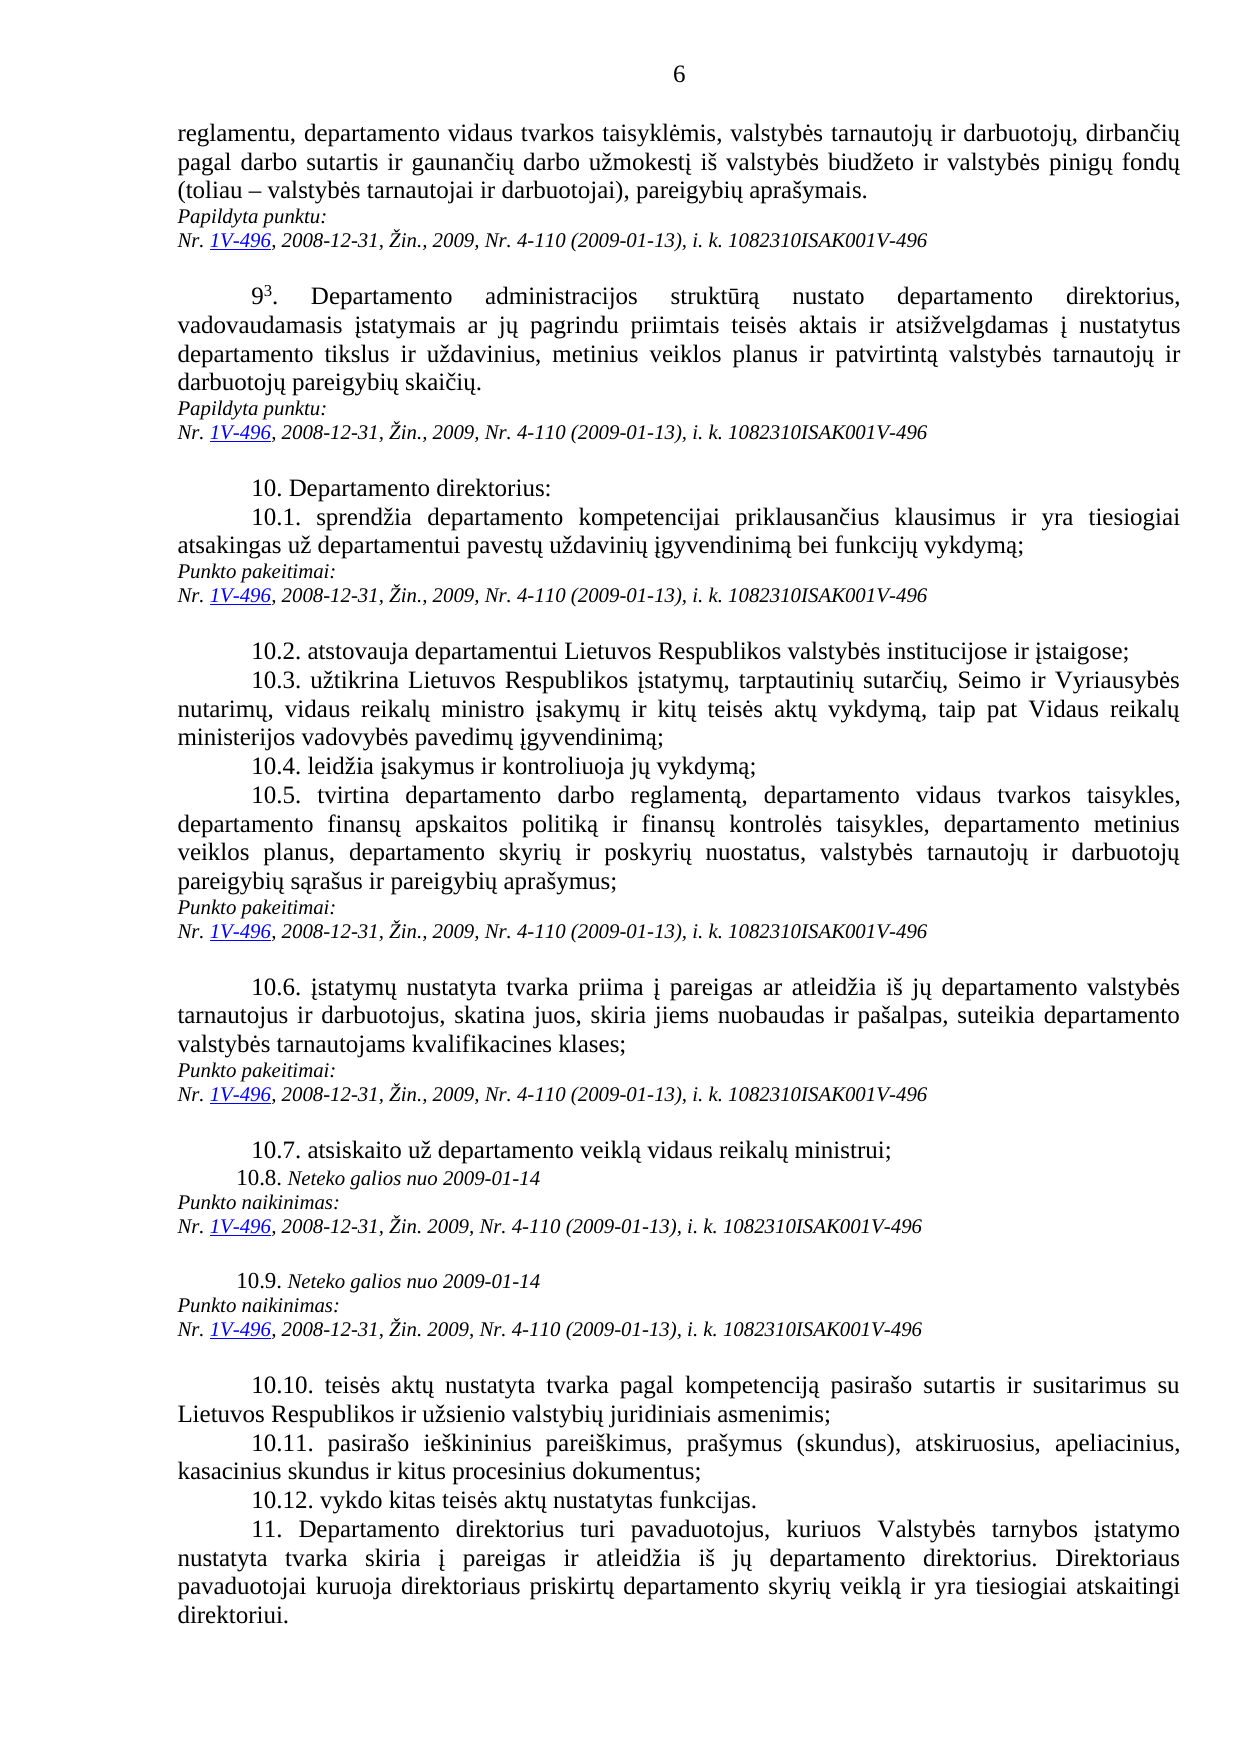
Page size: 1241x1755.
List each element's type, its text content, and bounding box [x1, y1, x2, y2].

text 93. Departamento administracijos struktūrą nustato departamento direktorius, vadovaudamasis įstatymais ar jų pagrindu priimtais teisės aktais ir atsižvelgdamas į nustatytus departamento tikslus ir uždavinius, metinius veiklos planus ir patvirtintą valstybės tarnautojų ir darbuotojų pareigybių skaičių. [177, 281, 1181, 396]
text Nr. 1V-496, 2008-12-31, Žin., 2009, Nr. 4-110 (2009-01-13), i. k. 1082310ISAK001V-496 [177, 583, 1181, 607]
text 10. Departamento direktorius: [177, 473, 1181, 502]
text Nr. 1V-496, 2008-12-31, Žin., 2009, Nr. 4-110 (2009-01-13), i. k. 1082310ISAK001V-496 [177, 1082, 1181, 1106]
text 10.10. teisės aktų nustatyta tvarka pagal kompetenciją pasirašo sutartis ir susitarimus su Lietuvos Respublikos ir užsienio valstybių juridiniais asmenimis; [177, 1370, 1181, 1428]
text 10.9. Neteko galios nuo 2009-01-14 [177, 1267, 1181, 1293]
text Punkto naikinimas: [177, 1190, 1181, 1214]
text reglamentu, departamento vidaus tvarkos taisyklėmis, valstybės tarnautojų ir darbuotojų, dirbančių pagal darbo sutartis ir gaunančių darbo užmokestį iš valstybės biudžeto ir valstybės pinigų fondų (toliau – valstybės tarnautojai ir darbuotojai), pareigybių aprašymais. [177, 118, 1181, 204]
text 10.12. vykdo kitas teisės aktų nustatytas funkcijas. [177, 1485, 1181, 1514]
text Punkto pakeitimai: [177, 895, 1181, 919]
text Punkto naikinimas: [177, 1293, 1181, 1317]
text 10.5. tvirtina departamento darbo reglamentą, departamento vidaus tvarkos taisykles, departamento finansų apskaitos politiką ir finansų kontrolės taisykles, departamento metinius veiklos planus, departamento skyrių ir poskyrių nuostatus, valstybės tarnautojų ir darbuotojų pareigybių sąrašus ir pareigybių aprašymus; [177, 780, 1181, 895]
text Nr. 1V-496, 2008-12-31, Žin. 2009, Nr. 4-110 (2009-01-13), i. k. 1082310ISAK001V-496 [177, 1317, 1181, 1341]
text Punkto pakeitimai: [177, 1058, 1181, 1082]
text 11. Departamento direktorius turi pavaduotojus, kuriuos Valstybės tarnybos įstatymo nustatyta tvarka skiria į pareigas ir atleidžia iš jų departamento direktorius. Direktoriaus pavaduotojai kuruoja direktoriaus priskirtų departamento skyrių veiklą ir yra tiesiogiai atskaitingi direktoriui. [177, 1514, 1181, 1629]
text 10.6. įstatymų nustatyta tvarka priima į pareigas ar atleidžia iš jų departamento valstybės tarnautojus ir darbuotojus, skatina juos, skiria jiems nuobaudas ir pašalpas, suteikia departamento valstybės tarnautojams kvalifikacines klases; [177, 972, 1181, 1058]
text Nr. 1V-496, 2008-12-31, Žin., 2009, Nr. 4-110 (2009-01-13), i. k. 1082310ISAK001V-496 [177, 420, 1181, 444]
text Papildyta punktu: [177, 204, 1181, 228]
text Nr. 1V-496, 2008-12-31, Žin., 2009, Nr. 4-110 (2009-01-13), i. k. 1082310ISAK001V-496 [177, 228, 1181, 252]
text 10.7. atsiskaito už departamento veiklą vidaus reikalų ministrui; [177, 1135, 1181, 1164]
text 10.1. sprendžia departamento kompetencijai priklausančius klausimus ir yra tiesiogiai atsakingas už departamentui pavestų uždavinių įgyvendinimą bei funkcijų vykdymą; [177, 502, 1181, 559]
text 10.3. užtikrina Lietuvos Respublikos įstatymų, tarptautinių sutarčių, Seimo ir Vyriausybės nutarimų, vidaus reikalų ministro įsakymų ir kitų teisės aktų vykdymą, taip pat Vidaus reikalų ministerijos vadovybės pavedimų įgyvendinimą; [177, 665, 1181, 751]
text Papildyta punktu: [177, 396, 1181, 420]
text Nr. 1V-496, 2008-12-31, Žin., 2009, Nr. 4-110 (2009-01-13), i. k. 1082310ISAK001V-496 [177, 919, 1181, 943]
text Punkto pakeitimai: [177, 559, 1181, 583]
text 10.8. Neteko galios nuo 2009-01-14 [177, 1164, 1181, 1190]
text 10.2. atstovauja departamentui Lietuvos Respublikos valstybės institucijose ir įstaigose; [177, 636, 1181, 665]
text 10.4. leidžia įsakymus ir kontroliuoja jų vykdymą; [177, 751, 1181, 780]
text Nr. 1V-496, 2008-12-31, Žin. 2009, Nr. 4-110 (2009-01-13), i. k. 1082310ISAK001V-496 [177, 1214, 1181, 1238]
text 10.11. pasirašo ieškininius pareiškimus, prašymus (skundus), atskiruosius, apeliacinius, kasacinius skundus ir kitus procesinius dokumentus; [177, 1428, 1181, 1485]
